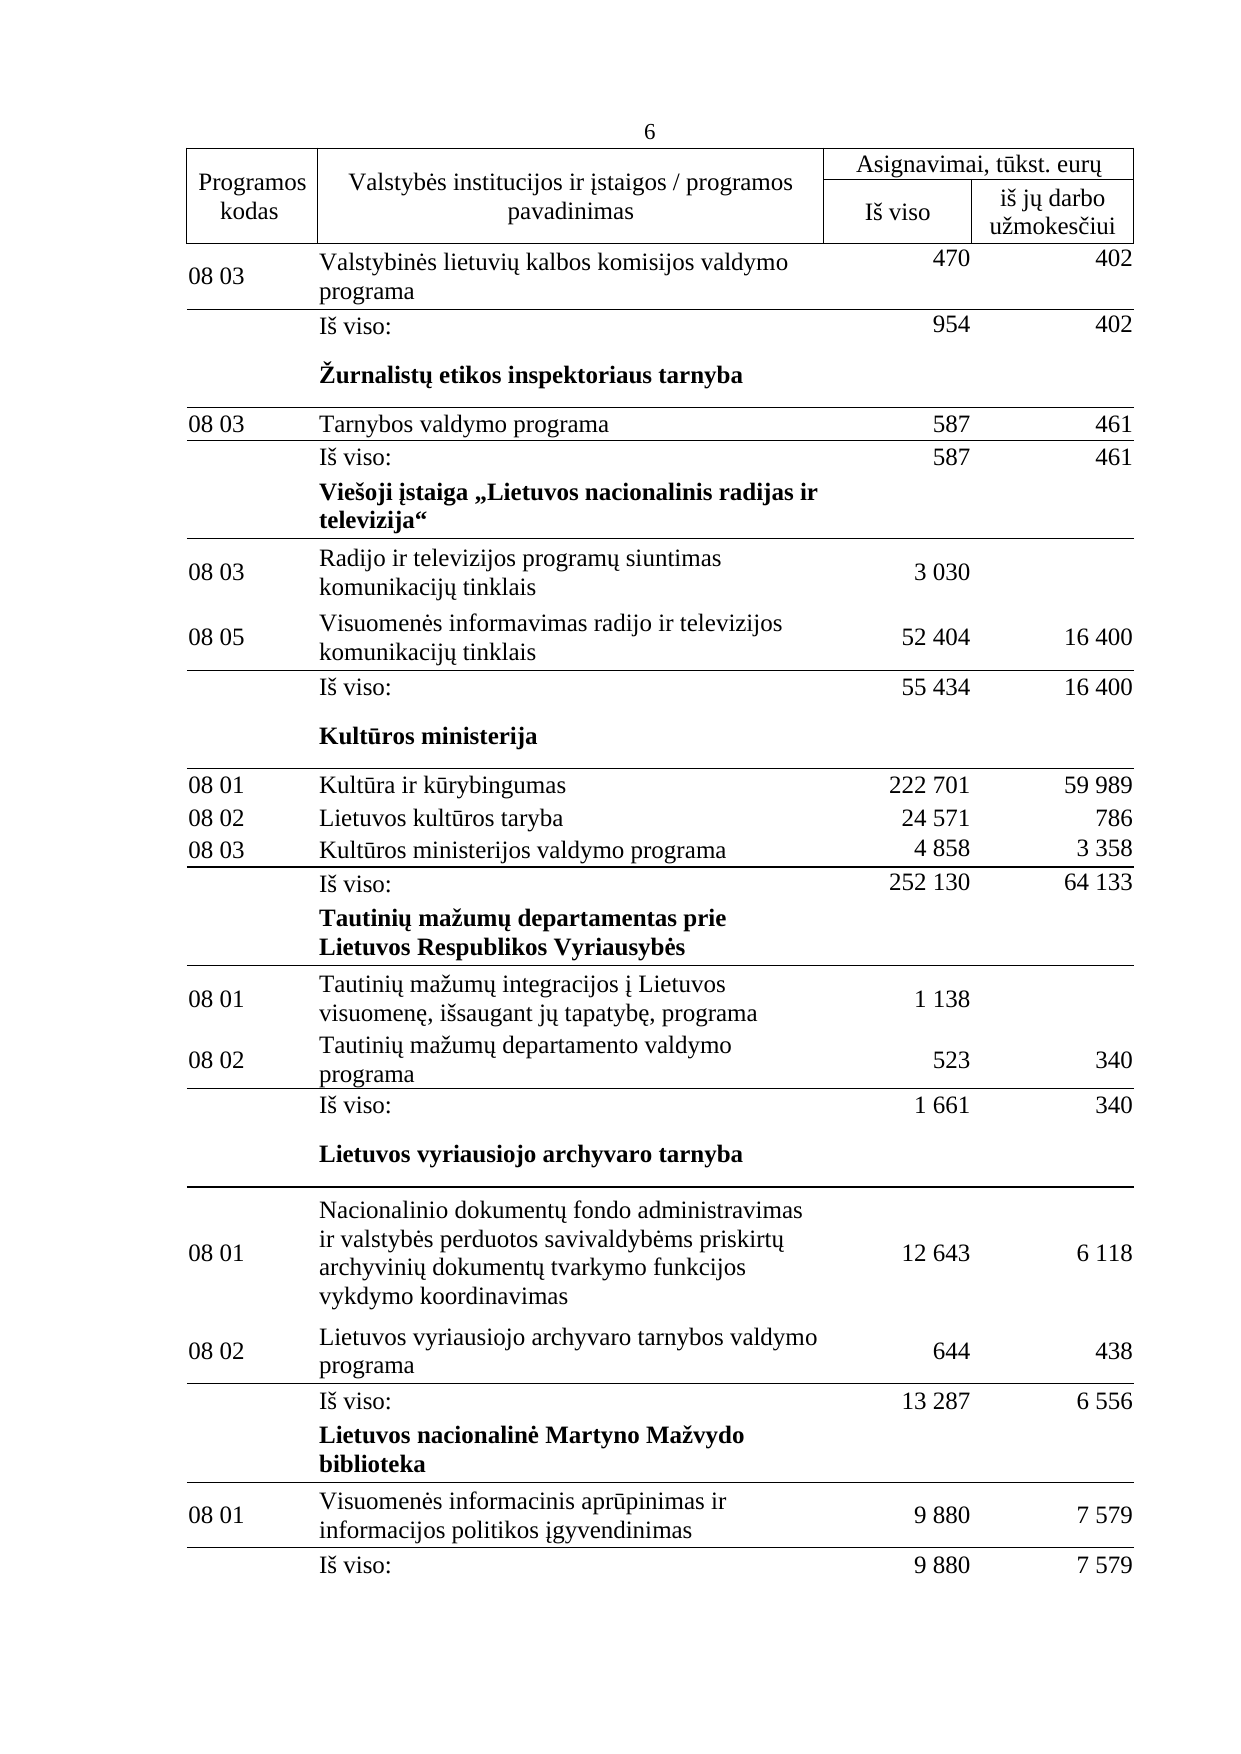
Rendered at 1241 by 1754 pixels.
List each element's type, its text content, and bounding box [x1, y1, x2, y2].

table_cell Kultūra ir kūrybingumas [318, 769, 824, 801]
table_cell 24 571 [824, 801, 971, 833]
table_cell [187, 1548, 318, 1580]
table_cell Tautinių mažumų departamentas prie Lietuvos Respublikos Vyriausybės [318, 899, 824, 965]
table_cell [824, 1416, 971, 1482]
table_cell 644 [824, 1318, 971, 1383]
table_cell 6 118 [971, 1188, 1134, 1318]
table_cell 16 400 [971, 604, 1134, 669]
table_cell [971, 473, 1134, 538]
table_cell 08 02 [187, 1030, 318, 1088]
table_cell Žurnalistų etikos inspektoriaus tarnyba [318, 341, 824, 407]
table_cell Iš viso: [318, 1384, 824, 1416]
table_cell 6 556 [971, 1384, 1134, 1416]
table_cell Lietuvos nacionalinė Martyno Mažvydo biblioteka [318, 1416, 824, 1482]
table_header Valstybės institucijos ir įstaigos / programos pavadinimas [318, 149, 823, 243]
table_cell 3 358 [971, 834, 1134, 866]
table_header Programos kodas [187, 149, 317, 243]
table_cell 461 [971, 441, 1134, 473]
table_cell [824, 1121, 971, 1186]
table_header Asignavimai, tūkst. eurų [824, 149, 1133, 179]
table_cell 470 [824, 244, 971, 308]
table_cell 08 03 [187, 834, 318, 866]
table_cell 587 [824, 408, 971, 440]
table_cell [187, 1121, 318, 1186]
table_cell Tarnybos valdymo programa [318, 408, 824, 440]
table_cell 252 130 [824, 868, 971, 899]
table_cell Iš viso [824, 180, 971, 243]
table_cell 7 579 [971, 1548, 1134, 1580]
table_cell iš jų darbo užmokesčiui [972, 180, 1133, 243]
table_cell [971, 702, 1134, 768]
table_cell 3 030 [824, 539, 971, 604]
table_cell [971, 341, 1134, 407]
table_cell Nacionalinio dokumentų fondo administravimas ir valstybės perduotos savivaldybėms priskirtų archyvinių dokumentų tvarkymo funkcijos vykdymo koordinavimas [318, 1188, 824, 1318]
table_cell [187, 868, 318, 899]
table_cell 08 01 [187, 1188, 318, 1318]
table_cell 340 [971, 1089, 1134, 1121]
table_cell Lietuvos vyriausiojo archyvaro tarnybos valdymo programa [318, 1318, 824, 1383]
table_cell 1 138 [824, 966, 971, 1030]
table_cell 52 404 [824, 604, 971, 669]
table_cell 12 643 [824, 1188, 971, 1318]
table_cell 222 701 [824, 769, 971, 801]
table_cell 08 01 [187, 966, 318, 1030]
table_cell [187, 441, 318, 473]
table_cell Visuomenės informacinis aprūpinimas ir informacijos politikos įgyvendinimas [318, 1483, 824, 1547]
table_cell Iš viso: [318, 671, 824, 702]
table_cell Kultūros ministerijos valdymo programa [318, 834, 824, 866]
table_cell [187, 310, 318, 341]
table_cell [187, 899, 318, 965]
table_cell Iš viso: [318, 1089, 824, 1121]
table_cell 954 [824, 310, 971, 341]
table_cell [187, 1416, 318, 1482]
table_cell Lietuvos vyriausiojo archyvaro tarnyba [318, 1121, 824, 1186]
table_cell 64 133 [971, 868, 1134, 899]
table_cell 08 03 [187, 539, 318, 604]
table_cell Radijo ir televizijos programų siuntimas komunikacijų tinklais [318, 539, 824, 604]
table_cell Iš viso: [318, 868, 824, 899]
table_cell 461 [971, 408, 1134, 440]
table_cell 9 880 [824, 1548, 971, 1580]
table_cell 7 579 [971, 1483, 1134, 1547]
table_cell [187, 1089, 318, 1121]
table_cell [824, 702, 971, 768]
table_cell [824, 473, 971, 538]
table_cell 08 05 [187, 604, 318, 669]
table_cell 55 434 [824, 671, 971, 702]
table_cell [187, 702, 318, 768]
table_cell Iš viso: [318, 441, 824, 473]
table_cell 08 01 [187, 769, 318, 801]
table_cell [187, 1384, 318, 1416]
table_cell Visuomenės informavimas radijo ir televizijos komunikacijų tinklais [318, 604, 824, 669]
table_cell 786 [971, 801, 1134, 833]
table_cell 59 989 [971, 769, 1134, 801]
table_cell [187, 341, 318, 407]
table_cell [971, 966, 1134, 1030]
table_cell Lietuvos kultūros taryba [318, 801, 824, 833]
table_cell Iš viso: [318, 310, 824, 341]
table_cell [971, 539, 1134, 604]
table_cell Viešoji įstaiga „Lietuvos nacionalinis radijas ir televizija“ [318, 473, 824, 538]
table_cell [187, 473, 318, 538]
table_cell [824, 899, 971, 965]
table_cell Tautinių mažumų departamento valdymo programa [318, 1030, 824, 1088]
table_cell 523 [824, 1030, 971, 1088]
table_cell 4 858 [824, 834, 971, 866]
table_cell 9 880 [824, 1483, 971, 1547]
table_cell 08 02 [187, 1318, 318, 1383]
table_cell [971, 1121, 1134, 1186]
table_cell Tautinių mažumų integracijos į Lietuvos visuomenę, išsaugant jų tapatybę, programa [318, 966, 824, 1030]
table_cell 08 02 [187, 801, 318, 833]
table_cell 16 400 [971, 671, 1134, 702]
table_cell [187, 671, 318, 702]
table_cell 340 [971, 1030, 1134, 1088]
table_cell 402 [971, 244, 1134, 308]
table_cell Kultūros ministerija [318, 702, 824, 768]
table_cell 08 03 [187, 244, 318, 308]
table_cell Valstybinės lietuvių kalbos komisijos valdymo programa [318, 244, 824, 308]
table_cell [971, 1416, 1134, 1482]
table_cell 1 661 [824, 1089, 971, 1121]
table_cell Iš viso: [318, 1548, 824, 1580]
table_cell [824, 341, 971, 407]
table_cell 08 03 [187, 408, 318, 440]
table_cell 402 [971, 310, 1134, 341]
table_cell [971, 899, 1134, 965]
table_cell 587 [824, 441, 971, 473]
table_cell 08 01 [187, 1483, 318, 1547]
table_cell 438 [971, 1318, 1134, 1383]
table_cell 13 287 [824, 1384, 971, 1416]
